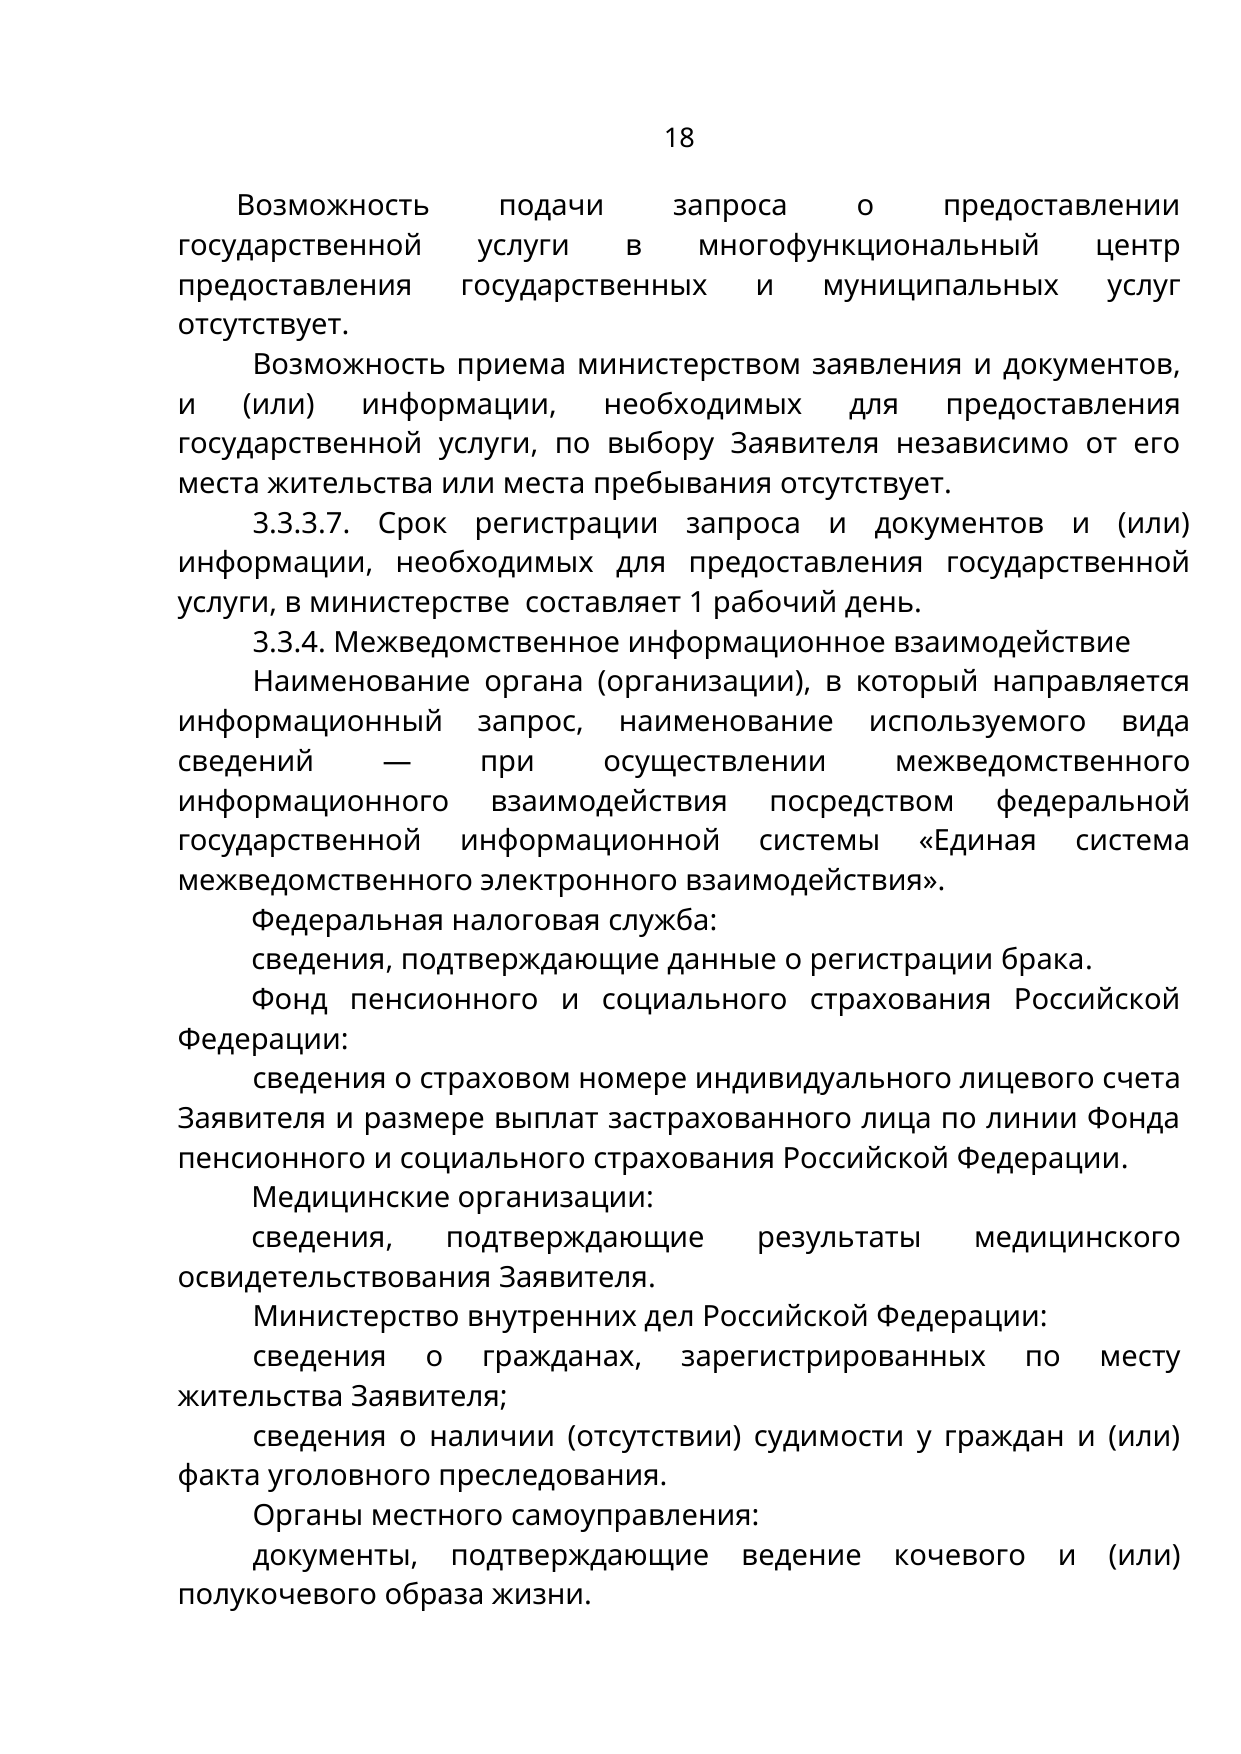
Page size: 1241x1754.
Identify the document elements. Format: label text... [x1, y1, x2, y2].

text Возможность приема министерством заявления и документов, и (или) информации, необходимых для предоставления государственной услуги, по выбору Заявителя независимо от его места жительства или места пребывания отсутствует. [177, 343, 1181, 502]
text Фонд пенсионного и социального страхования Российской Федерации: [177, 978, 1181, 1058]
text Органы местного самоуправления: [177, 1494, 1181, 1534]
text сведения, подтверждающие данные о регистрации брака. [177, 938, 1181, 978]
text сведения о наличии (отсутствии) судимости у граждан и (или) факта уголовного преследования. [177, 1415, 1181, 1494]
text сведения о гражданах, зарегистрированных по месту жительства Заявителя; [177, 1335, 1181, 1415]
text Возможность подачи запроса о предоставлении государственной услуги в многофункциональный центр предоставления государственных и муниципальных услуг отсутствует. [177, 184, 1181, 343]
text сведения, подтверждающие результаты медицинского освидетельствования Заявителя. [177, 1216, 1181, 1296]
text 3.3.3.7. Срок регистрации запроса и документов и (или) информации, необходимых для предоставления государственной услуги, в министерстве составляет 1 рабочий день. [177, 502, 1191, 621]
text Наименование органа (организации), в который направляется информационный запрос, наименование используемого вида сведений — при осуществлении межведомственного информационного взаимодействия посредством федеральной государственной информационной системы «Единая система межведомственного электронного взаимодействия». [177, 661, 1191, 899]
text Министерство внутренних дел Российской Федерации: [177, 1296, 1181, 1335]
text Федеральная налоговая служба: [177, 899, 1181, 938]
text документы, подтверждающие ведение кочевого и (или) полукочевого образа жизни. [177, 1534, 1181, 1613]
text 3.3.4. Межведомственное информационное взаимодействие [177, 621, 1191, 661]
text сведения о страховом номере индивидуального лицевого счета Заявителя и размере выплат застрахованного лица по линии Фонда пенсионного и социального страхования Российской Федерации. [177, 1058, 1181, 1177]
text Медицинские организации: [177, 1177, 1181, 1216]
